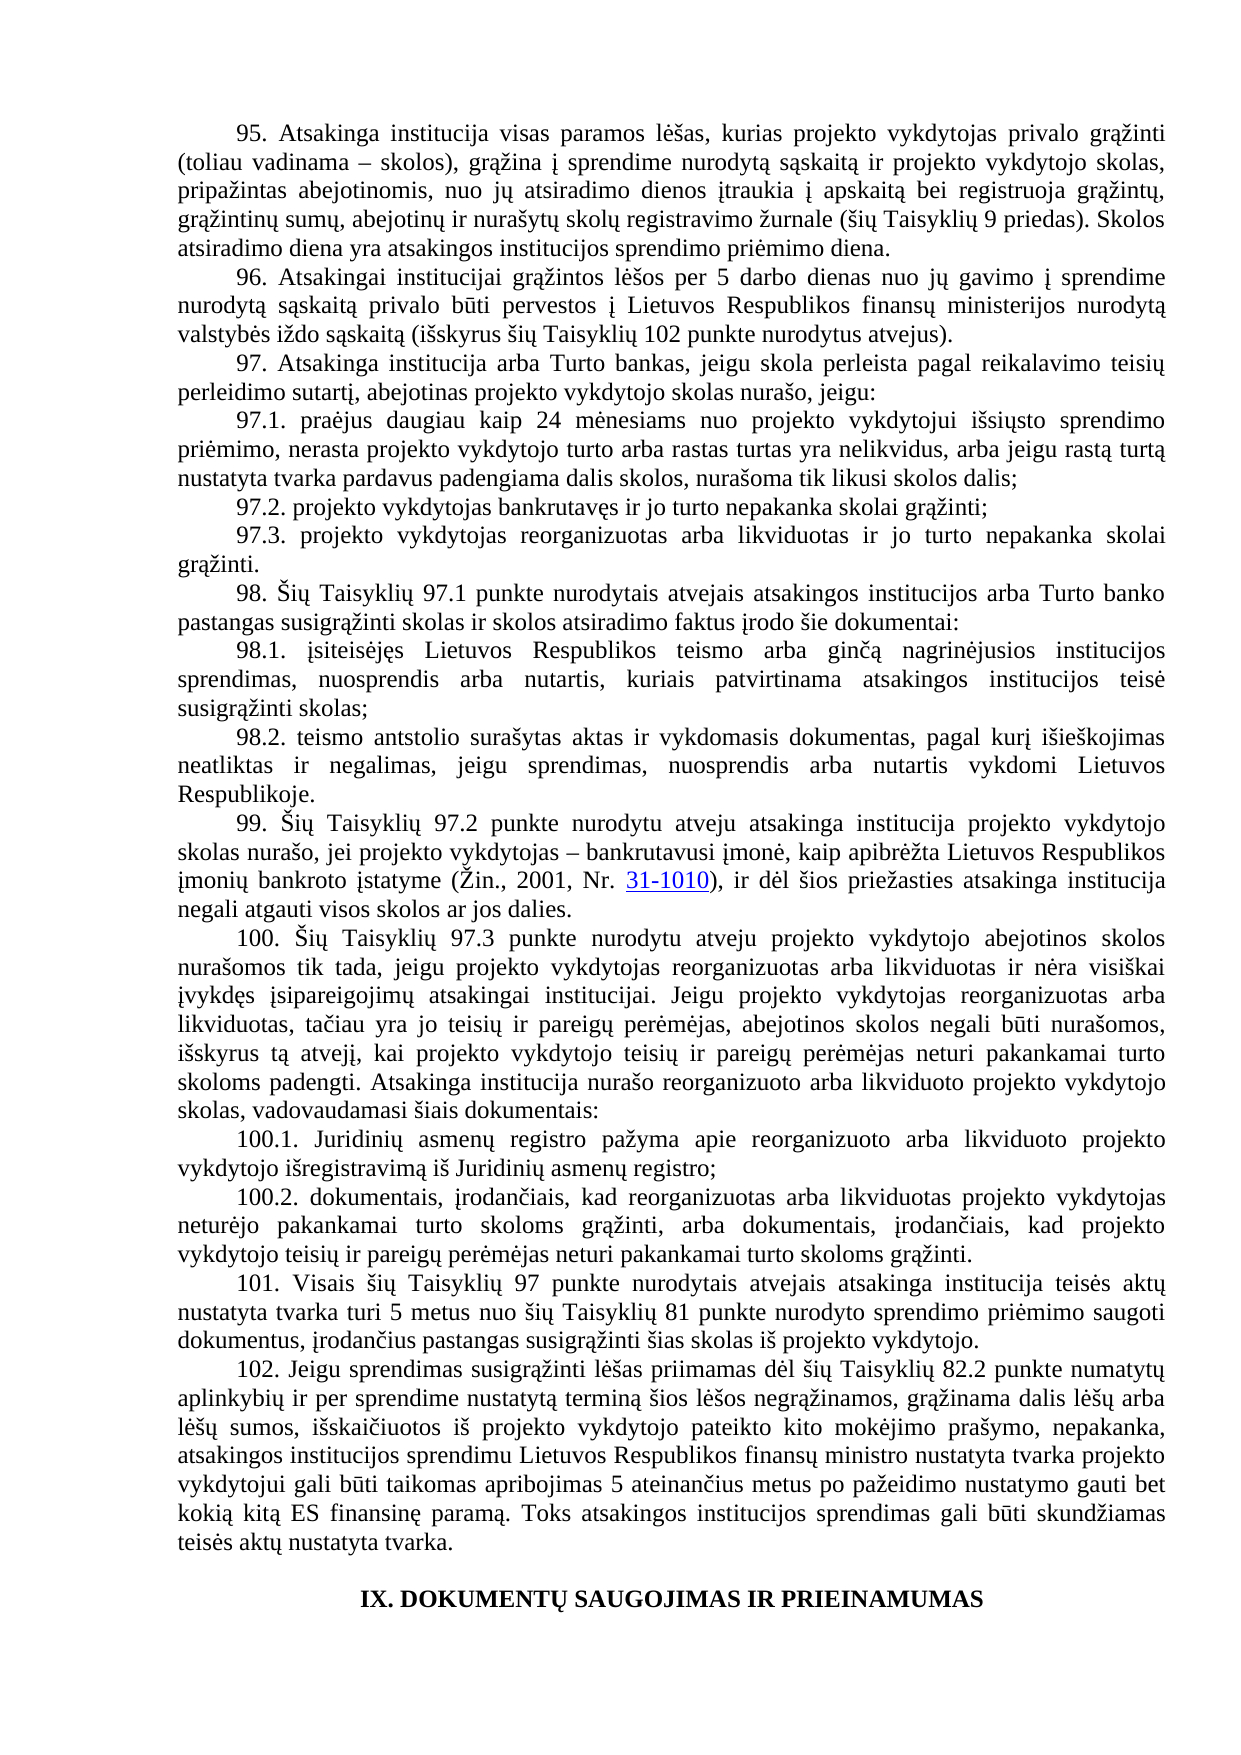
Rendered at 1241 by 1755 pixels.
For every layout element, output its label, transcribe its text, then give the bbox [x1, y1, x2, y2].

text 97. Atsakinga institucija arba Turto bankas, jeigu skola perleista pagal reikalavimo teisių perleidimo sutartį, abejotinas projekto vykdytojo skolas nurašo, jeigu: [177, 348, 1166, 406]
text 98.2. teismo antstolio surašytas aktas ir vykdomasis dokumentas, pagal kurį išieškojimas neatliktas ir negalimas, jeigu sprendimas, nuosprendis arba nutartis vykdomi Lietuvos Respublikoje. [177, 722, 1166, 808]
text 96. Atsakingai institucijai grąžintos lėšos per 5 darbo dienas nuo jų gavimo į sprendime nurodytą sąskaitą privalo būti pervestos į Lietuvos Respublikos finansų ministerijos nurodytą valstybės iždo sąskaitą (išskyrus šių Taisyklių 102 punkte nurodytus atvejus). [177, 262, 1166, 348]
text 102. Jeigu sprendimas susigrąžinti lėšas priimamas dėl šių Taisyklių 82.2 punkte numatytų aplinkybių ir per sprendime nustatytą terminą šios lėšos negrąžinamos, grąžinama dalis lėšų arba lėšų sumos, išskaičiuotos iš projekto vykdytojo pateikto kito mokėjimo prašymo, nepakanka, atsakingos institucijos sprendimu Lietuvos Respublikos finansų ministro nustatyta tvarka projekto vykdytojui gali būti taikomas apribojimas 5 ateinančius metus po pažeidimo nustatymo gauti bet kokią kitą ES finansinę paramą. Toks atsakingos institucijos sprendimas gali būti skundžiamas teisės aktų nustatyta tvarka. [177, 1354, 1166, 1556]
text 95. Atsakinga institucija visas paramos lėšas, kurias projekto vykdytojas privalo grąžinti (toliau vadinama – skolos), grąžina į sprendime nurodytą sąskaitą ir projekto vykdytojo skolas, pripažintas abejotinomis, nuo jų atsiradimo dienos įtraukia į apskaitą bei registruoja grąžintų, grąžintinų sumų, abejotinų ir nurašytų skolų registravimo žurnale (šių Taisyklių 9 priedas). Skolos atsiradimo diena yra atsakingos institucijos sprendimo priėmimo diena. [177, 118, 1166, 262]
text 100.2. dokumentais, įrodančiais, kad reorganizuotas arba likviduotas projekto vykdytojas neturėjo pakankamai turto skoloms grąžinti, arba dokumentais, įrodančiais, kad projekto vykdytojo teisių ir pareigų perėmėjas neturi pakankamai turto skoloms grąžinti. [177, 1182, 1166, 1268]
text 97.2. projekto vykdytojas bankrutavęs ir jo turto nepakanka skolai grąžinti; [177, 492, 1166, 521]
text 98.1. įsiteisėjęs Lietuvos Respublikos teismo arba ginčą nagrinėjusios institucijos sprendimas, nuosprendis arba nutartis, kuriais patvirtinama atsakingos institucijos teisė susigrąžinti skolas; [177, 636, 1166, 722]
text 97.3. projekto vykdytojas reorganizuotas arba likviduotas ir jo turto nepakanka skolai grąžinti. [177, 521, 1166, 578]
text 100.1. Juridinių asmenų registro pažyma apie reorganizuoto arba likviduoto projekto vykdytojo išregistravimą iš Juridinių asmenų registro; [177, 1124, 1166, 1182]
text 97.1. praėjus daugiau kaip 24 mėnesiams nuo projekto vykdytojui išsiųsto sprendimo priėmimo, nerasta projekto vykdytojo turto arba rastas turtas yra nelikvidus, arba jeigu rastą turtą nustatyta tvarka pardavus padengiama dalis skolos, nurašoma tik likusi skolos dalis; [177, 406, 1166, 492]
text 101. Visais šių Taisyklių 97 punkte nurodytais atvejais atsakinga institucija teisės aktų nustatyta tvarka turi 5 metus nuo šių Taisyklių 81 punkte nurodyto sprendimo priėmimo saugoti dokumentus, įrodančius pastangas susigrąžinti šias skolas iš projekto vykdytojo. [177, 1268, 1166, 1354]
text IX. DOKUMENTŲ SAUGOJIMAS IR PRIEINAMUMAS [177, 1584, 1166, 1613]
text 98. Šių Taisyklių 97.1 punkte nurodytais atvejais atsakingos institucijos arba Turto banko pastangas susigrąžinti skolas ir skolos atsiradimo faktus įrodo šie dokumentai: [177, 578, 1166, 636]
text 100. Šių Taisyklių 97.3 punkte nurodytu atveju projekto vykdytojo abejotinos skolos nurašomos tik tada, jeigu projekto vykdytojas reorganizuotas arba likviduotas ir nėra visiškai įvykdęs įsipareigojimų atsakingai institucijai. Jeigu projekto vykdytojas reorganizuotas arba likviduotas, tačiau yra jo teisių ir pareigų perėmėjas, abejotinos skolos negali būti nurašomos, išskyrus tą atvejį, kai projekto vykdytojo teisių ir pareigų perėmėjas neturi pakankamai turto skoloms padengti. Atsakinga institucija nurašo reorganizuoto arba likviduoto projekto vykdytojo skolas, vadovaudamasi šiais dokumentais: [177, 923, 1166, 1124]
text 99. Šių Taisyklių 97.2 punkte nurodytu atveju atsakinga institucija projekto vykdytojo skolas nurašo, jei projekto vykdytojas – bankrutavusi įmonė, kaip apibrėžta Lietuvos Respublikos įmonių bankroto įstatyme (Žin., 2001, Nr. 31-1010), ir dėl šios priežasties atsakinga institucija negali atgauti visos skolos ar jos dalies. [177, 808, 1166, 923]
